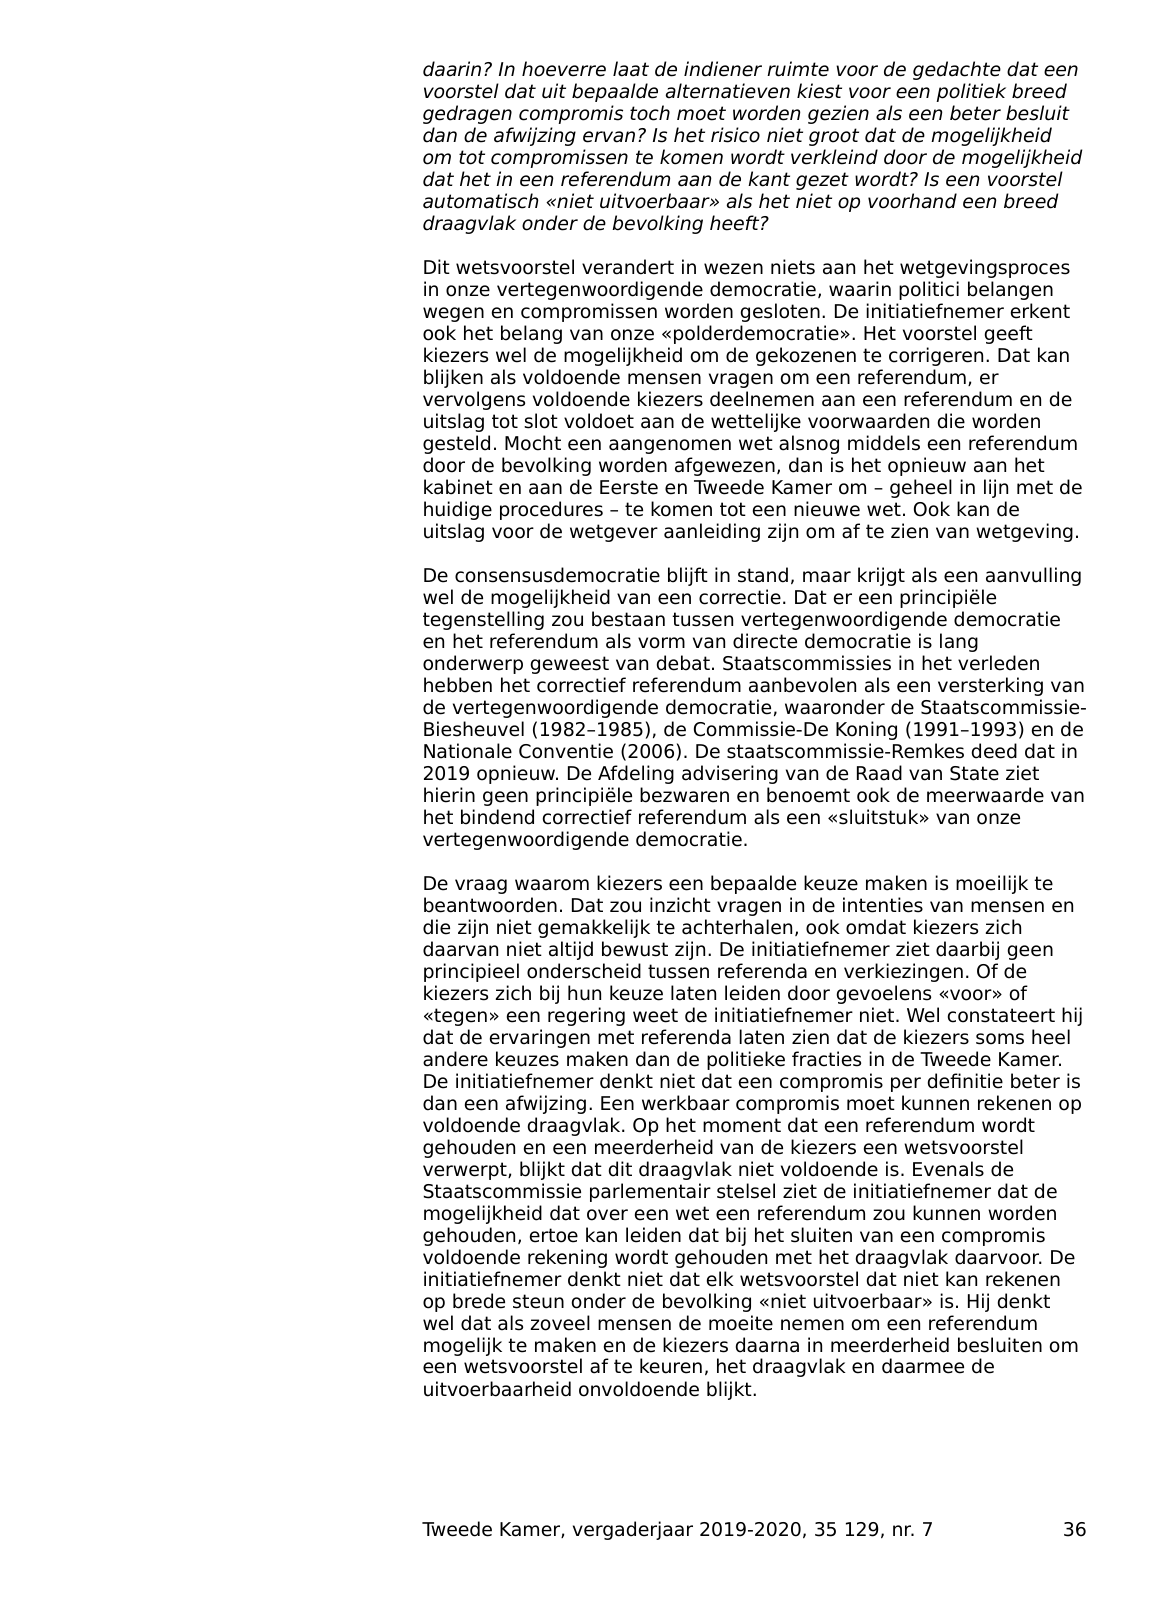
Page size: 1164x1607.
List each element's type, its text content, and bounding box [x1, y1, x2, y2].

text daarin? In hoeverre laat de indiener ruimte voor de gedachte dat een voorstel dat uit bepaalde alternatieven kiest voor een politiek breed gedragen compromis toch moet worden gezien als een beter besluit dan de afwijzing ervan? Is het risico niet groot dat de mogelijkheid om tot compromissen te komen wordt verkleind door de mogelijkheid dat het in een referendum aan de kant gezet wordt? Is een voorstel automatisch «niet uitvoerbaar» als het niet op voorhand een breed draagvlak onder de bevolking heeft? [422, 59, 1087, 235]
text De consensusdemocratie blijft in stand, maar krijgt als een aanvulling wel de mogelijkheid van een correctie. Dat er een principiële tegenstelling zou bestaan tussen vertegenwoordigende democratie en het referendum als vorm van directe democratie is lang onderwerp geweest van debat. Staatscommissies in het verleden hebben het correctief referendum aanbevolen als een versterking van de vertegenwoordigende democratie, waaronder de Staatscommissie-Biesheuvel (1982–1985), de Commissie-De Koning (1991–1993) en de Nationale Conventie (2006). De staatscommissie-Remkes deed dat in 2019 opnieuw. De Afdeling advisering van de Raad van State ziet hierin geen principiële bezwaren en benoemt ook de meerwaarde van het bindend correctief referendum als een «sluitstuk» van onze vertegenwoordigende democratie. [422, 565, 1087, 851]
text De vraag waarom kiezers een bepaalde keuze maken is moeilijk te beantwoorden. Dat zou inzicht vragen in de intenties van mensen en die zijn niet gemakkelijk te achterhalen, ook omdat kiezers zich daarvan niet altijd bewust zijn. De initiatiefnemer ziet daarbij geen principieel onderscheid tussen referenda en verkiezingen. Of de kiezers zich bij hun keuze laten leiden door gevoelens «voor» of «tegen» een regering weet de initiatiefnemer niet. Wel constateert hij dat de ervaringen met referenda laten zien dat de kiezers soms heel andere keuzes maken dan de politieke fracties in de Tweede Kamer. De initiatiefnemer denkt niet dat een compromis per definitie beter is dan een afwijzing. Een werkbaar compromis moet kunnen rekenen op voldoende draagvlak. Op het moment dat een referendum wordt gehouden en een meerderheid van de kiezers een wetsvoorstel verwerpt, blijkt dat dit draagvlak niet voldoende is. Evenals de Staatscommissie parlementair stelsel ziet de initiatiefnemer dat de mogelijkheid dat over een wet een referendum zou kunnen worden gehouden, ertoe kan leiden dat bij het sluiten van een compromis voldoende rekening wordt gehouden met het draagvlak daarvoor. De initiatiefnemer denkt niet dat elk wetsvoorstel dat niet kan rekenen op brede steun onder de bevolking «niet uitvoerbaar» is. Hij denkt wel dat als zoveel mensen de moeite nemen om een referendum mogelijk te maken en de kiezers daarna in meerderheid besluiten om een wetsvoorstel af te keuren, het draagvlak en daarmee de uitvoerbaarheid onvoldoende blijkt. [422, 873, 1087, 1400]
text Dit wetsvoorstel verandert in wezen niets aan het wetgevingsproces in onze vertegenwoordigende democratie, waarin politici belangen wegen en compromissen worden gesloten. De initiatiefnemer erkent ook het belang van onze «polderdemocratie». Het voorstel geeft kiezers wel de mogelijkheid om de gekozenen te corrigeren. Dat kan blijken als voldoende mensen vragen om een referendum, er vervolgens voldoende kiezers deelnemen aan een referendum en de uitslag tot slot voldoet aan de wettelijke voorwaarden die worden gesteld. Mocht een aangenomen wet alsnog middels een referendum door de bevolking worden afgewezen, dan is het opnieuw aan het kabinet en aan de Eerste en Tweede Kamer om – geheel in lijn met de huidige procedures – te komen tot een nieuwe wet. Ook kan de uitslag voor de wetgever aanleiding zijn om af te zien van wetgeving. [422, 257, 1087, 543]
